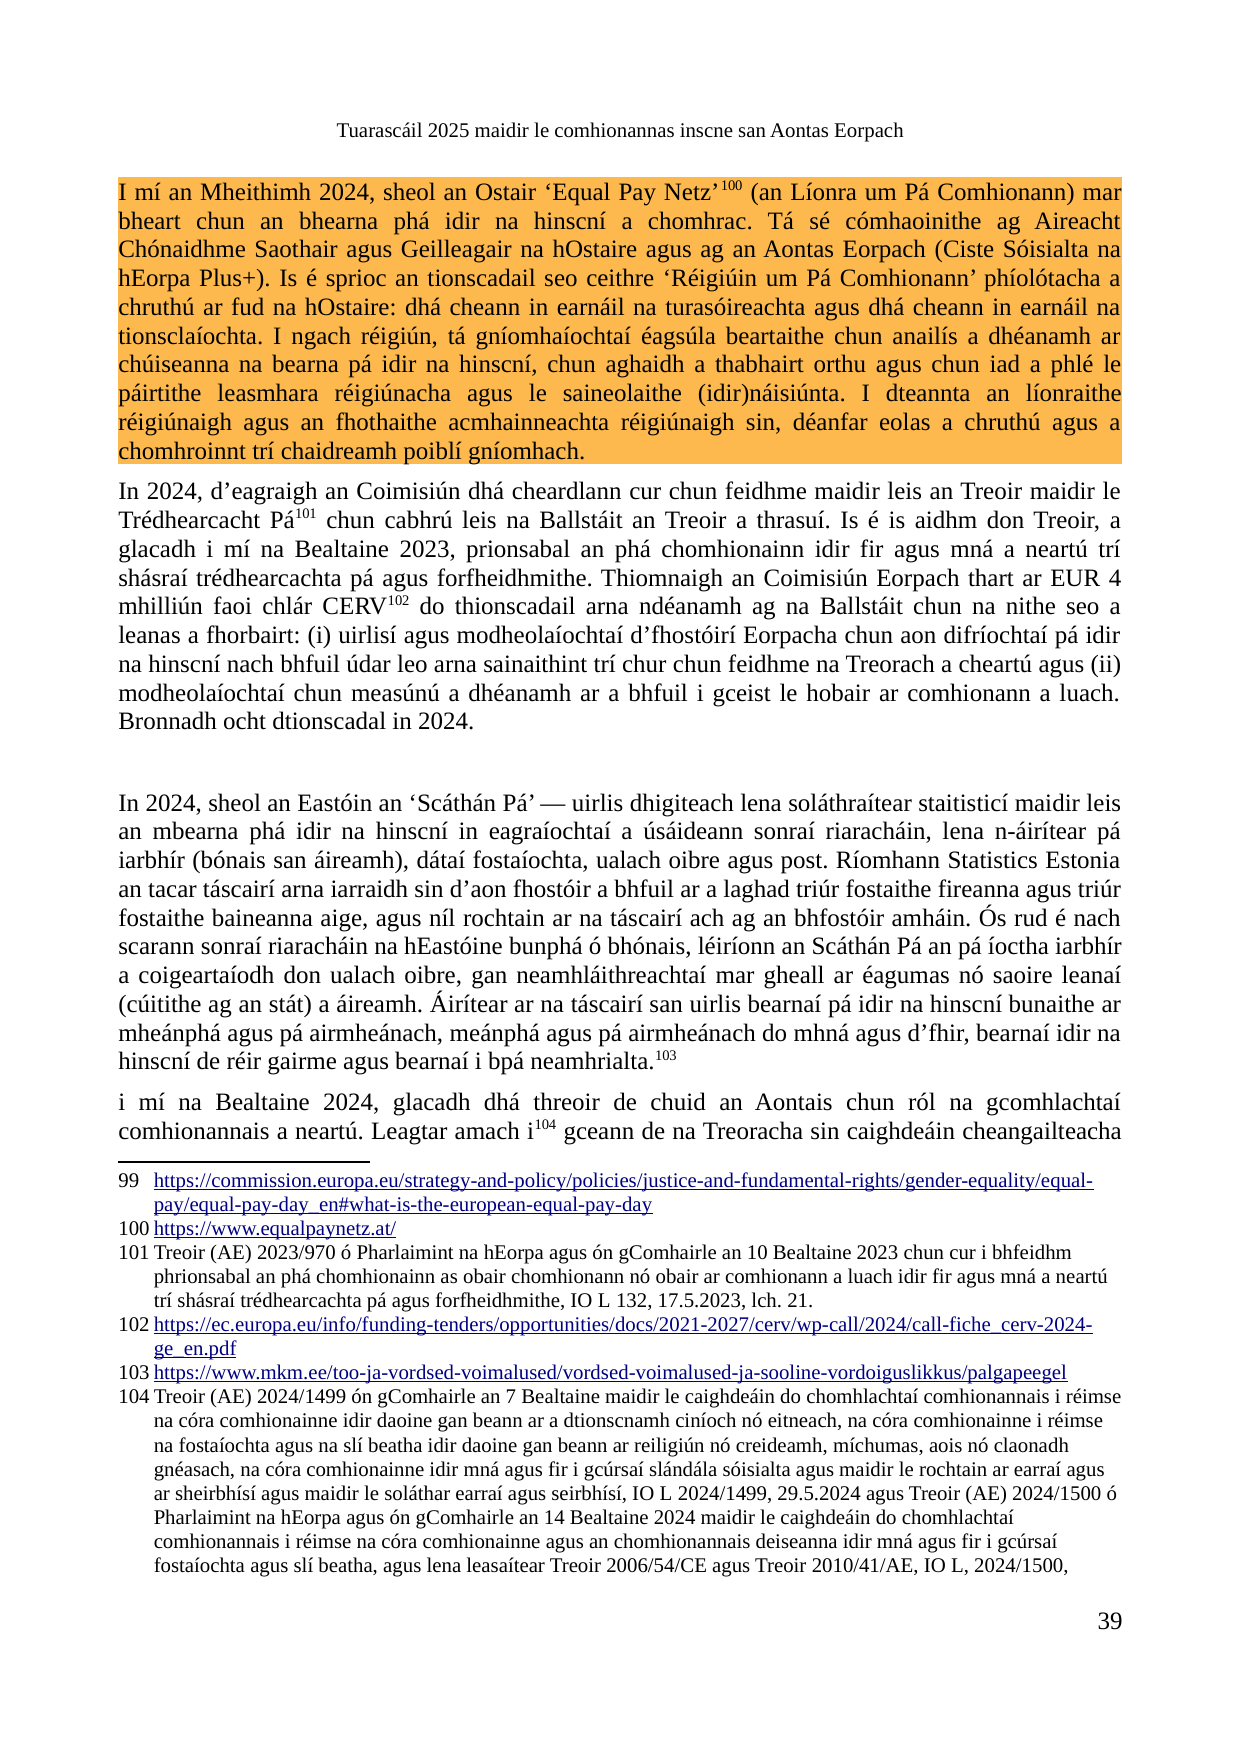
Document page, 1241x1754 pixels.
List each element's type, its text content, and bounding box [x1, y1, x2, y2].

text https://www.mkm.ee/too-ja-vordsed-voimalused/vordsed-voimalused-ja-sooline-vordoiguslikkus/palgapeegel [118, 1360, 1122, 1384]
text https://commission.europa.eu/strategy-and-policy/policies/justice-and-fundamental-rights/gender-equality/equal-pay/equal-pay-day_en#what-is-the-european-equal-pay-day [118, 1168, 1122, 1216]
text https://ec.europa.eu/info/funding-tenders/opportunities/docs/2021-2027/cerv/wp-call/2024/call-fiche_cerv-2024-ge_en.pdf [118, 1312, 1122, 1360]
text Treoir (AE) 2024/1499 ón gComhairle an 7 Bealtaine maidir le caighdeáin do chomhlachtaí comhionannais i réimse na córa comhionainne idir daoine gan beann ar a dtionscnamh ciníoch nó eitneach, na córa comhionainne i réimse na fostaíochta agus na slí beatha idir daoine gan beann ar reiligiún nó creideamh, míchumas, aois nó claonadh gnéasach, na córa comhionainne idir mná agus fir i gcúrsaí slándála sóisialta agus maidir le rochtain ar earraí agus ar sheirbhísí agus maidir le soláthar earraí agus seirbhísí, IO L 2024/1499, 29.5.2024 agus Treoir (AE) 2024/1500 ó Pharlaimint na hEorpa agus ón gComhairle an 14 Bealtaine 2024 maidir le caighdeáin do chomhlachtaí comhionannais i réimse na córa comhionainne agus an chomhionannais deiseanna idir mná agus fir i gcúrsaí fostaíochta agus slí beatha, agus lena leasaítear Treoir 2006/54/CE agus Treoir 2010/41/AE, IO L, 2024/1500, [118, 1384, 1122, 1577]
text I mí an Mheithimh 2024, sheol an Ostair ‘Equal Pay Netz’ (an Líonra um Pá Comhionann) mar bheart chun an bhearna phá idir na hinscní a chomhrac. Tá sé cómhaoinithe ag Aireacht Chónaidhme Saothair agus Geilleagair na hOstaire agus ag an Aontas Eorpach (Ciste Sóisialta na hEorpa Plus+). Is é sprioc an tionscadail seo ceithre ‘Réigiúin um Pá Comhionann’ phíolótacha a chruthú ar fud na hOstaire: dhá cheann in earnáil na turasóireachta agus dhá cheann in earnáil na tionsclaíochta. I ngach réigiún, tá gníomhaíochtaí éagsúla beartaithe chun anailís a dhéanamh ar chúiseanna na bearna pá idir na hinscní, chun aghaidh a thabhairt orthu agus chun iad a phlé le páirtithe leasmhara réigiúnacha agus le saineolaithe (idir)náisiúnta. I dteannta an líonraithe réigiúnaigh agus an fhothaithe acmhainneachta réigiúnaigh sin, déanfar eolas a chruthú agus a chomhroinnt trí chaidreamh poiblí gníomhach. [118, 177, 1122, 464]
text https://www.equalpaynetz.at/ [118, 1216, 1122, 1240]
text i mí na Bealtaine 2024, glacadh dhá threoir de chuid an Aontais chun ról na gcomhlachtaí comhionannais a neartú. Leagtar amach i gceann de na Treoracha sin caighdeáin cheangailteacha [118, 1087, 1122, 1144]
text In 2024, sheol an Eastóin an ‘Scáthán Pá’ — uirlis dhigiteach lena soláthraítear staitisticí maidir leis an mbearna phá idir na hinscní in eagraíochtaí a úsáideann sonraí riaracháin, lena n-áirítear pá iarbhír (bónais san áireamh), dátaí fostaíochta, ualach oibre agus post. Ríomhann Statistics Estonia an tacar táscairí arna iarraidh sin d’aon fhostóir a bhfuil ar a laghad triúr fostaithe fireanna agus triúr fostaithe baineanna aige, agus níl rochtain ar na táscairí ach ag an bhfostóir amháin. Ós rud é nach scarann sonraí riaracháin na hEastóine bunphá ó bhónais, léiríonn an Scáthán Pá an pá íoctha iarbhír a coigeartaíodh don ualach oibre, gan neamhláithreachtaí mar gheall ar éagumas nó saoire leanaí (cúitithe ag an stát) a áireamh. Áirítear ar na táscairí san uirlis bearnaí pá idir na hinscní bunaithe ar mheánphá agus pá airmheánach, meánphá agus pá airmheánach do mhná agus d’fhir, bearnaí idir na hinscní de réir gairme agus bearnaí i bpá neamhrialta. [118, 788, 1122, 1075]
text In 2024, d’eagraigh an Coimisiún dhá cheardlann cur chun feidhme maidir leis an Treoir maidir le Trédhearcacht Pá chun cabhrú leis na Ballstáit an Treoir a thrasuí. Is é is aidhm don Treoir, a glacadh i mí na Bealtaine 2023, prionsabal an phá chomhionainn idir fir agus mná a neartú trí shásraí trédhearcachta pá agus forfheidhmithe. Thiomnaigh an Coimisiún Eorpach thart ar EUR 4 mhilliún faoi chlár CERV do thionscadail arna ndéanamh ag na Ballstáit chun na nithe seo a leanas a fhorbairt: (i) uirlisí agus modheolaíochtaí d’fhostóirí Eorpacha chun aon difríochtaí pá idir na hinscní nach bhfuil údar leo arna sainaithint trí chur chun feidhme na Treorach a cheartú agus (ii) modheolaíochtaí chun measúnú a dhéanamh ar a bhfuil i gceist le hobair ar comhionann a luach. Bronnadh ocht dtionscadal in 2024. [118, 476, 1122, 735]
text Treoir (AE) 2023/970 ó Pharlaimint na hEorpa agus ón gComhairle an 10 Bealtaine 2023 chun cur i bhfeidhm phrionsabal an phá chomhionainn as obair chomhionann nó obair ar comhionann a luach idir fir agus mná a neartú trí shásraí trédhearcachta pá agus forfheidhmithe, IO L 132, 17.5.2023, lch. 21. [118, 1240, 1122, 1312]
